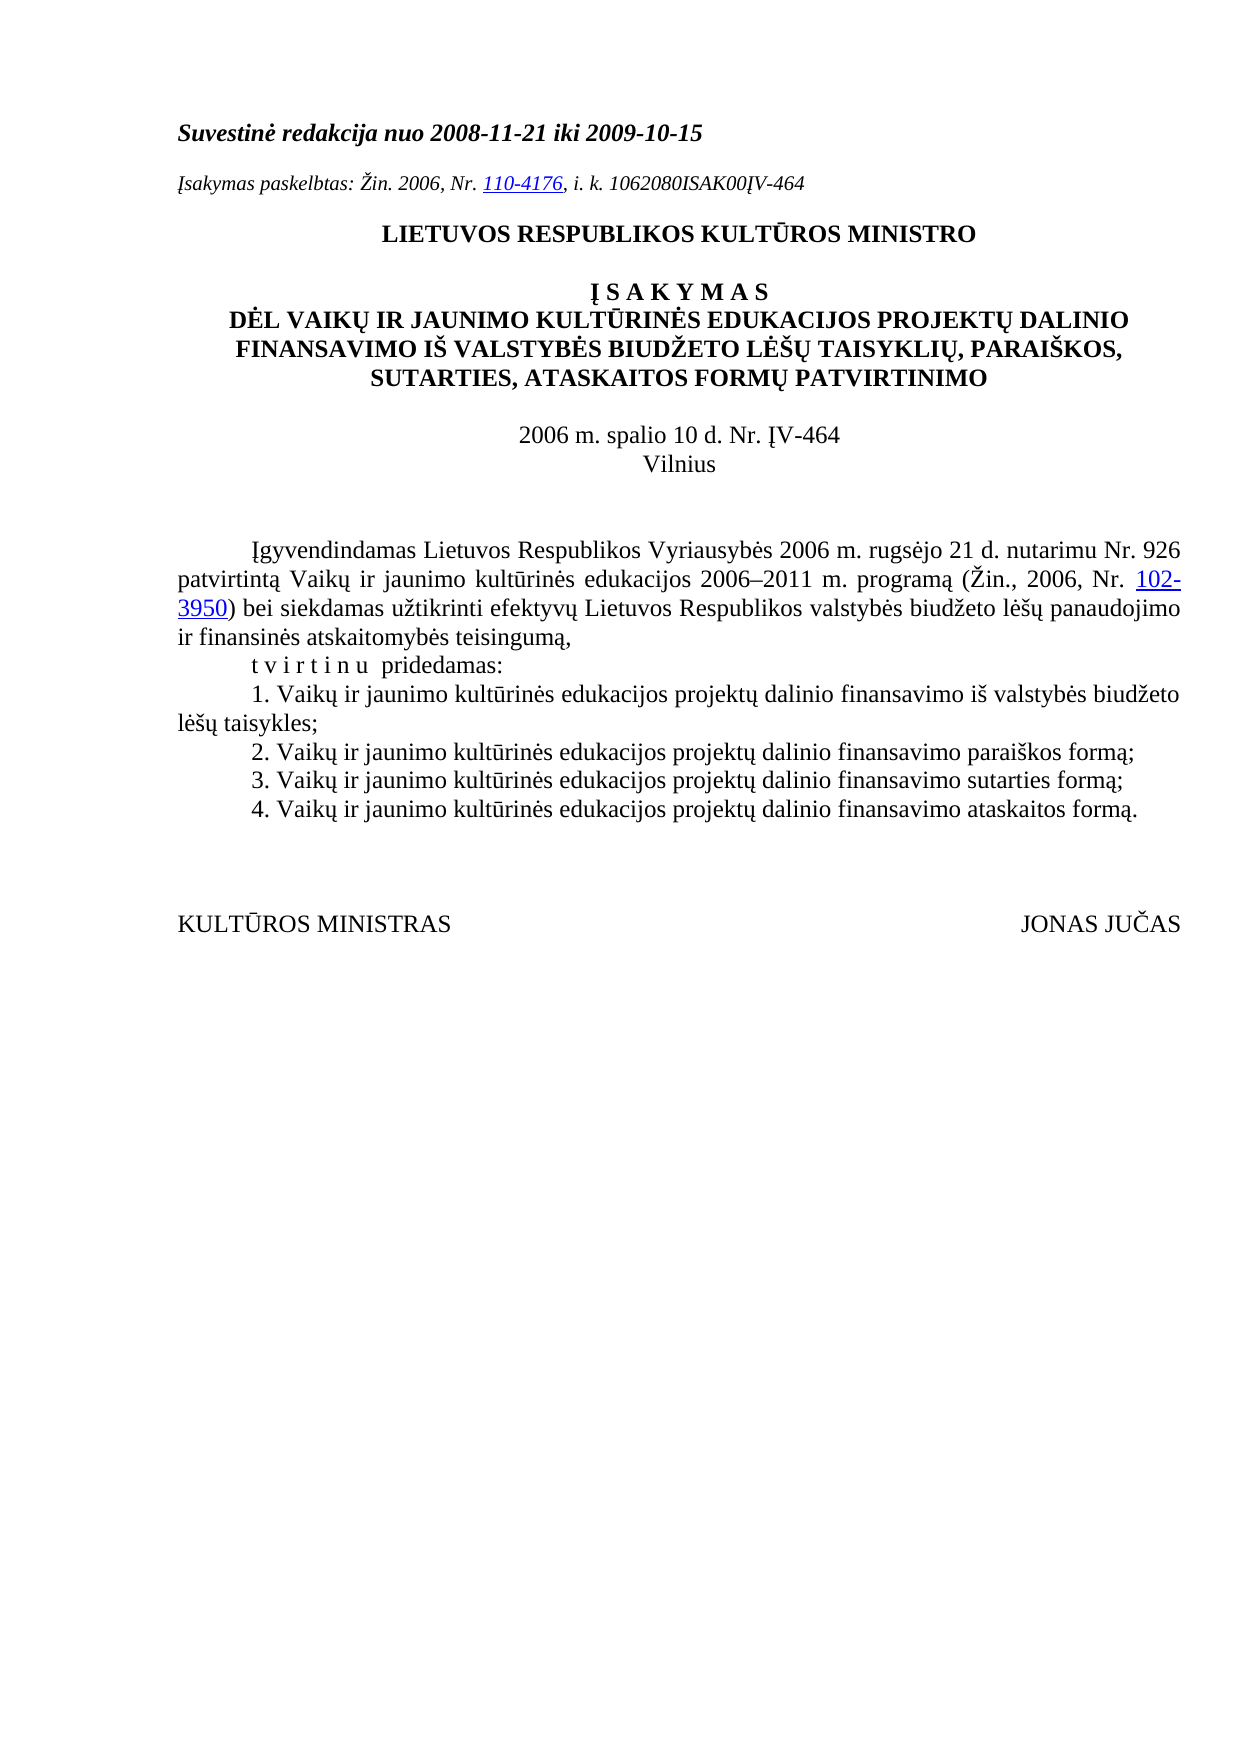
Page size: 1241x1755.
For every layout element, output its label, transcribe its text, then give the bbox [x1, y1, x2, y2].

text Vilnius [177, 449, 1181, 478]
text LIETUVOS RESPUBLIKOS KULTŪROS MINISTRO [177, 219, 1181, 248]
text Įsakymas paskelbtas: Žin. 2006, Nr. 110-4176, i. k. 1062080ISAK00ĮV-464 [177, 171, 1181, 195]
text Į S A K Y M A S [177, 277, 1181, 305]
text 2. Vaikų ir jaunimo kultūrinės edukacijos projektų dalinio finansavimo paraiškos formą; [177, 737, 1181, 765]
text 3. Vaikų ir jaunimo kultūrinės edukacijos projektų dalinio finansavimo sutarties formą; [177, 765, 1181, 794]
text Suvestinė redakcija nuo 2008-11-21 iki 2009-10-15 [177, 118, 1181, 147]
text tvirtinu pridedamas: [177, 650, 1181, 679]
text 1. Vaikų ir jaunimo kultūrinės edukacijos projektų dalinio finansavimo iš valstybės biudžeto lėšų taisykles; [177, 679, 1181, 737]
text 2006 m. spalio 10 d. Nr. ĮV-464 [177, 420, 1181, 449]
text KULTŪROS MINISTRAS JONAS JUČAS [177, 909, 1181, 938]
text Įgyvendindamas Lietuvos Respublikos Vyriausybės 2006 m. rugsėjo 21 d. nutarimu Nr. 926 patvirtintą Vaikų ir jaunimo kultūrinės edukacijos 2006–2011 m. programą (Žin., 2006, Nr. 102-3950) bei siekdamas užtikrinti efektyvų Lietuvos Respublikos valstybės biudžeto lėšų panaudojimo ir finansinės atskaitomybės teisingumą, [177, 535, 1181, 650]
text 4. Vaikų ir jaunimo kultūrinės edukacijos projektų dalinio finansavimo ataskaitos formą. [177, 794, 1181, 823]
text DĖL VAIKŲ IR JAUNIMO KULTŪRINĖS EDUKACIJOS PROJEKTŲ DALINIO FINANSAVIMO IŠ VALSTYBĖS BIUDŽETO LĖŠŲ TAISYKLIŲ, PARAIŠKOS, SUTARTIES, ATASKAITOS FORMŲ PATVIRTINIMO [177, 305, 1181, 392]
